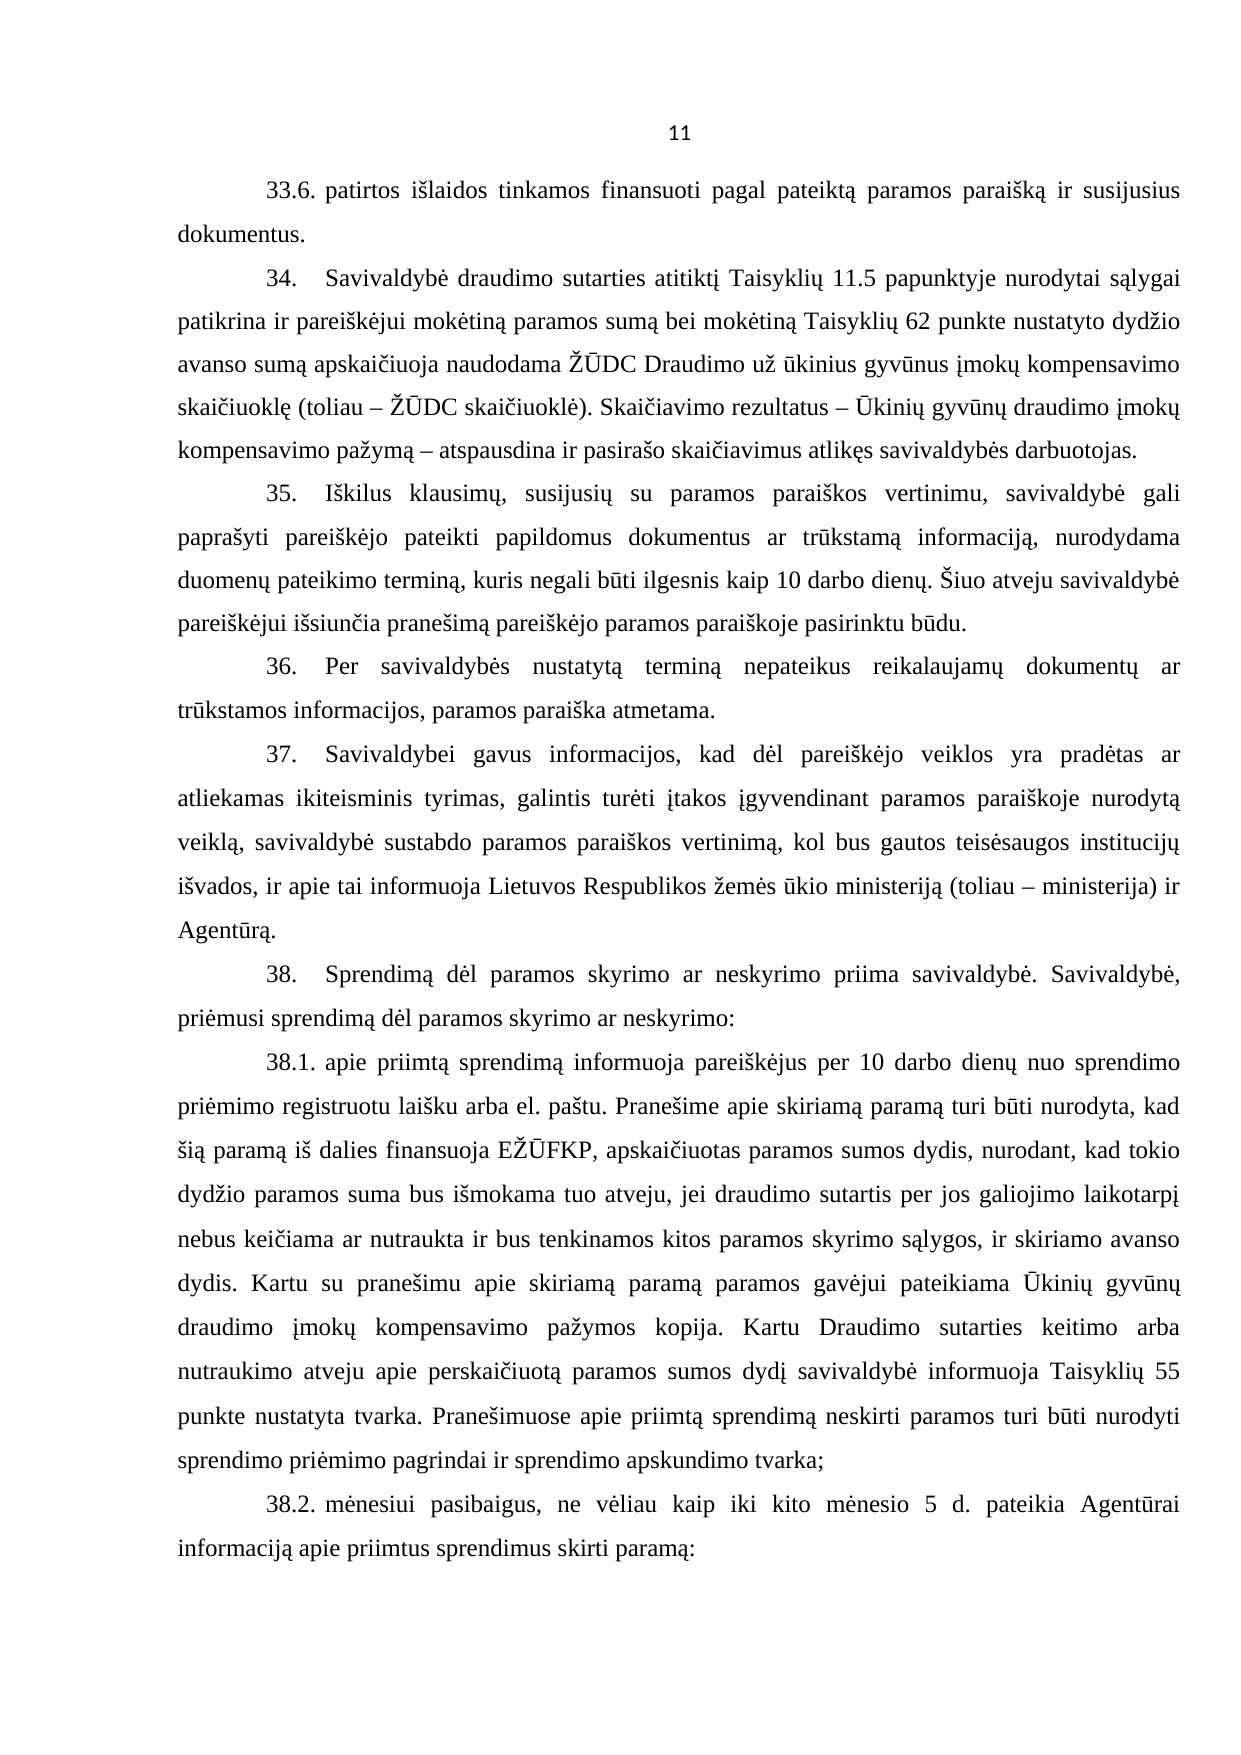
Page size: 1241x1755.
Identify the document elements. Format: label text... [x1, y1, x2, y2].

text 38. Sprendimą dėl paramos skyrimo ar neskyrimo priima savivaldybė. Savivaldybė, priėmusi sprendimą dėl paramos skyrimo ar neskyrimo: [177, 959, 1181, 1031]
text 36. Per savivaldybės nustatytą terminą nepateikus reikalaujamų dokumentų ar trūkstamos informacijos, paramos paraiška atmetama. [177, 651, 1181, 724]
text 35. Iškilus klausimų, susijusių su paramos paraiškos vertinimu, savivaldybė gali paprašyti pareiškėjo pateikti papildomus dokumentus ar trūkstamą informaciją, nurodydama duomenų pateikimo terminą, kuris negali būti ilgesnis kaip 10 darbo dienų. Šiuo atveju savivaldybė pareiškėjui išsiunčia pranešimą pareiškėjo paramos paraiškoje pasirinktu būdu. [177, 478, 1181, 637]
text 38.1. apie priimtą sprendimą informuoja pareiškėjus per 10 darbo dienų nuo sprendimo priėmimo registruotu laišku arba el. paštu. Pranešime apie skiriamą paramą turi būti nurodyta, kad šią paramą iš dalies finansuoja EŽŪFKP, apskaičiuotas paramos sumos dydis, nurodant, kad tokio dydžio paramos suma bus išmokama tuo atveju, jei draudimo sutartis per jos galiojimo laikotarpį nebus keičiama ar nutraukta ir bus tenkinamos kitos paramos skyrimo sąlygos, ir skiriamo avanso dydis. Kartu su pranešimu apie skiriamą paramą paramos gavėjui pateikiama Ūkinių gyvūnų draudimo įmokų kompensavimo pažymos kopija. Kartu Draudimo sutarties keitimo arba nutraukimo atveju apie perskaičiuotą paramos sumos dydį savivaldybė informuoja Taisyklių 55 punkte nustatyta tvarka. Pranešimuose apie priimtą sprendimą neskirti paramos turi būti nurodyti sprendimo priėmimo pagrindai ir sprendimo apskundimo tvarka; [177, 1047, 1181, 1474]
text 37. Savivaldybei gavus informacijos, kad dėl pareiškėjo veiklos yra pradėtas ar atliekamas ikiteisminis tyrimas, galintis turėti įtakos įgyvendinant paramos paraiškoje nurodytą veiklą, savivaldybė sustabdo paramos paraiškos vertinimą, kol bus gautos teisėsaugos institucijų išvados, ir apie tai informuoja Lietuvos Respublikos žemės ūkio ministeriją (toliau – ministerija) ir Agentūrą. [177, 739, 1181, 943]
text 34. Savivaldybė draudimo sutarties atitiktį Taisyklių 11.5 papunktyje nurodytai sąlygai patikrina ir pareiškėjui mokėtiną paramos sumą bei mokėtiną Taisyklių 62 punkte nustatyto dydžio avanso sumą apskaičiuoja naudodama ŽŪDC Draudimo už ūkinius gyvūnus įmokų kompensavimo skaičiuoklę (toliau – ŽŪDC skaičiuoklė). Skaičiavimo rezultatus – Ūkinių gyvūnų draudimo įmokų kompensavimo pažymą – atspausdina ir pasirašo skaičiavimus atlikęs savivaldybės darbuotojas. [177, 263, 1181, 464]
text 38.2. mėnesiui pasibaigus, ne vėliau kaip iki kito mėnesio 5 d. pateikia Agentūrai informaciją apie priimtus sprendimus skirti paramą: [177, 1489, 1181, 1562]
text 33.6. patirtos išlaidos tinkamos finansuoti pagal pateiktą paramos paraišką ir susijusius dokumentus. [177, 175, 1181, 248]
